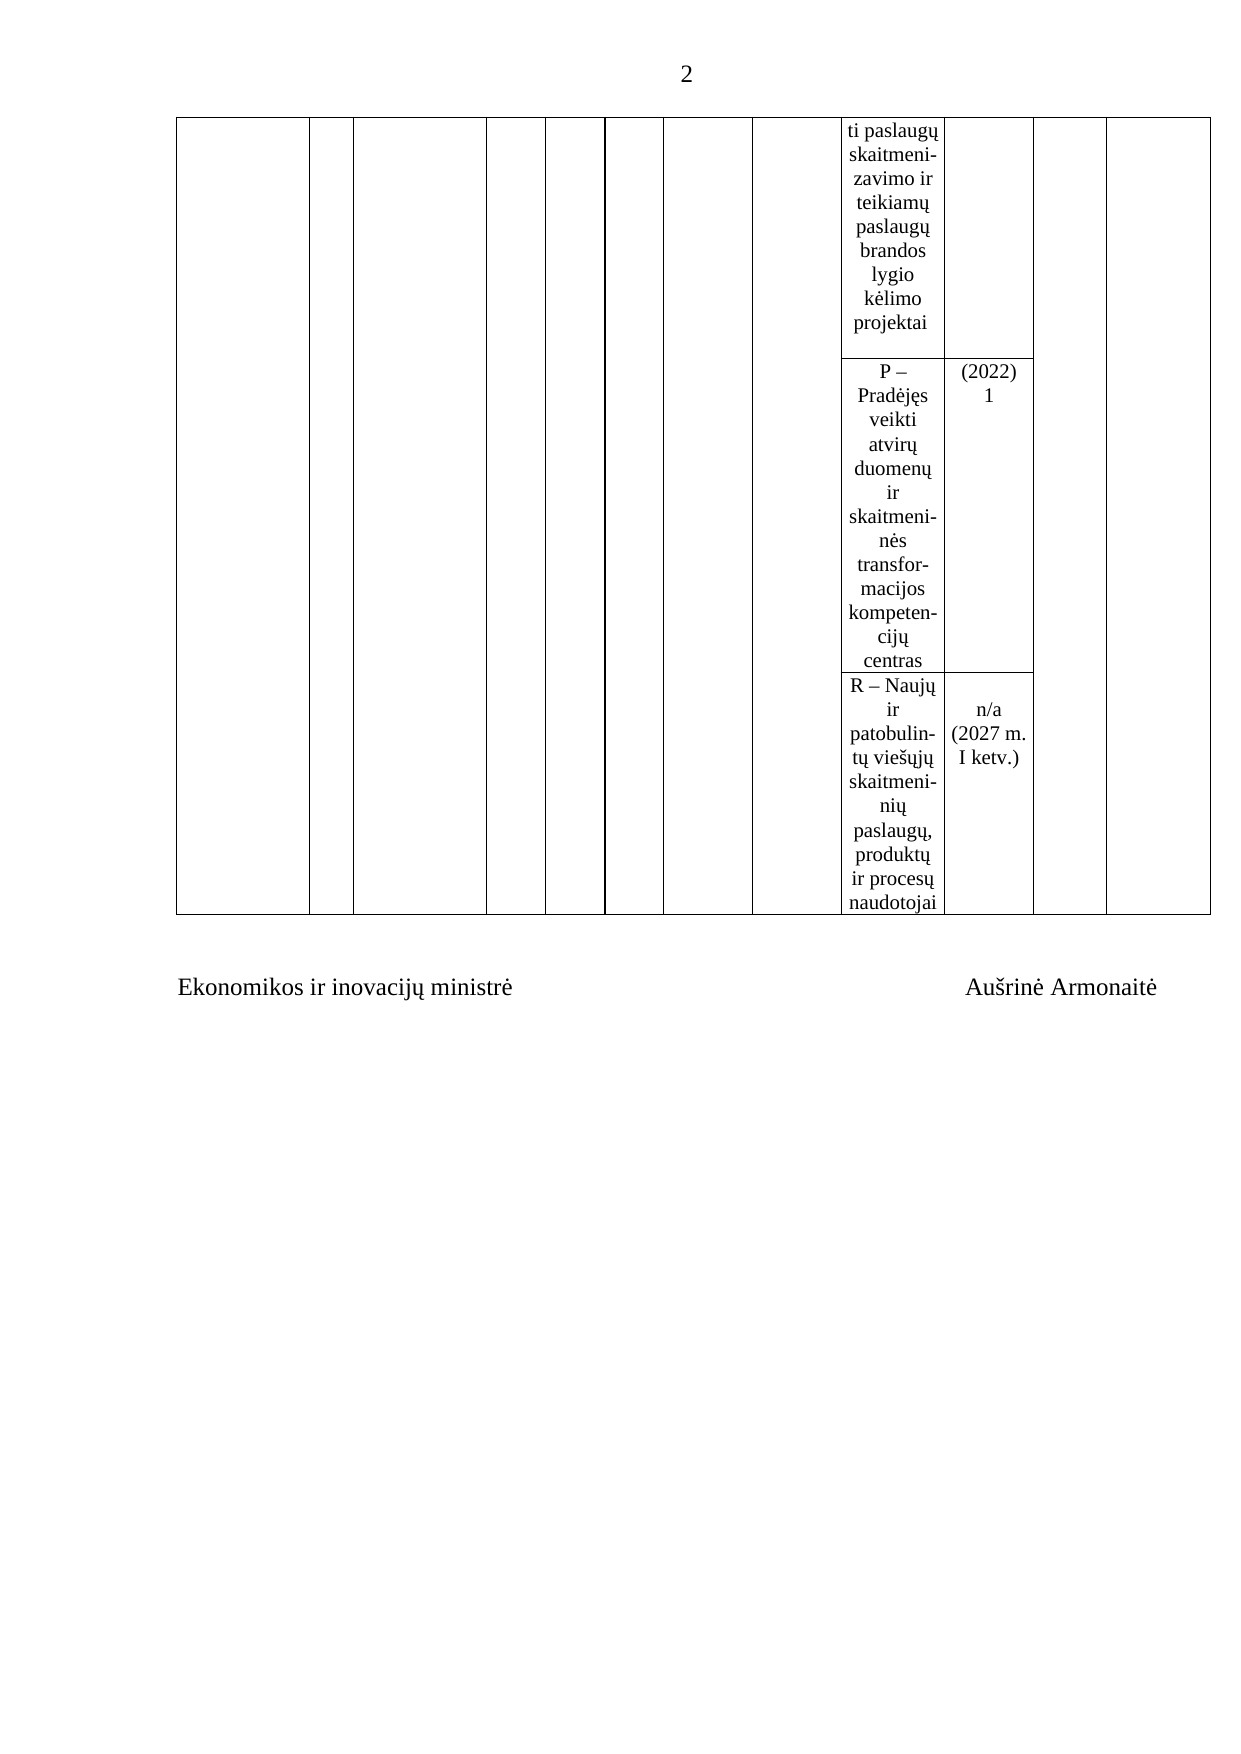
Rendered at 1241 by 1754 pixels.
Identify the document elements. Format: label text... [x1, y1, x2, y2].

table_header [310, 118, 353, 914]
table_cell ti paslaugų skaitmeni-zavimo ir teikiamų paslaugų brandos lygio kėlimo projektai [842, 118, 944, 358]
table_cell (2022) 1 [945, 359, 1033, 672]
table_header [546, 118, 604, 914]
table_header [354, 118, 486, 914]
table_header [487, 118, 545, 914]
text Ekonomikos ir inovacijų ministrė Aušrinė Armonaitė [177, 972, 1196, 1001]
table_cell [945, 118, 1033, 358]
table_header [664, 118, 752, 914]
table_header [606, 118, 663, 914]
table_cell R – Naujų ir patobulin- tų viešųjų skaitmeni- nių paslaugų, produktų ir procesų naudotojai [842, 673, 944, 914]
table_cell P – Pradėjęs veikti atvirų duomenų ir skaitmeni- nės transfor- macijos kompeten-cijų centras [842, 359, 944, 672]
table_header [1034, 118, 1106, 914]
table_header [753, 118, 841, 914]
table_header [177, 118, 309, 914]
table_header [1107, 118, 1210, 914]
table_cell n/a (2027 m. I ketv.) [945, 673, 1033, 914]
